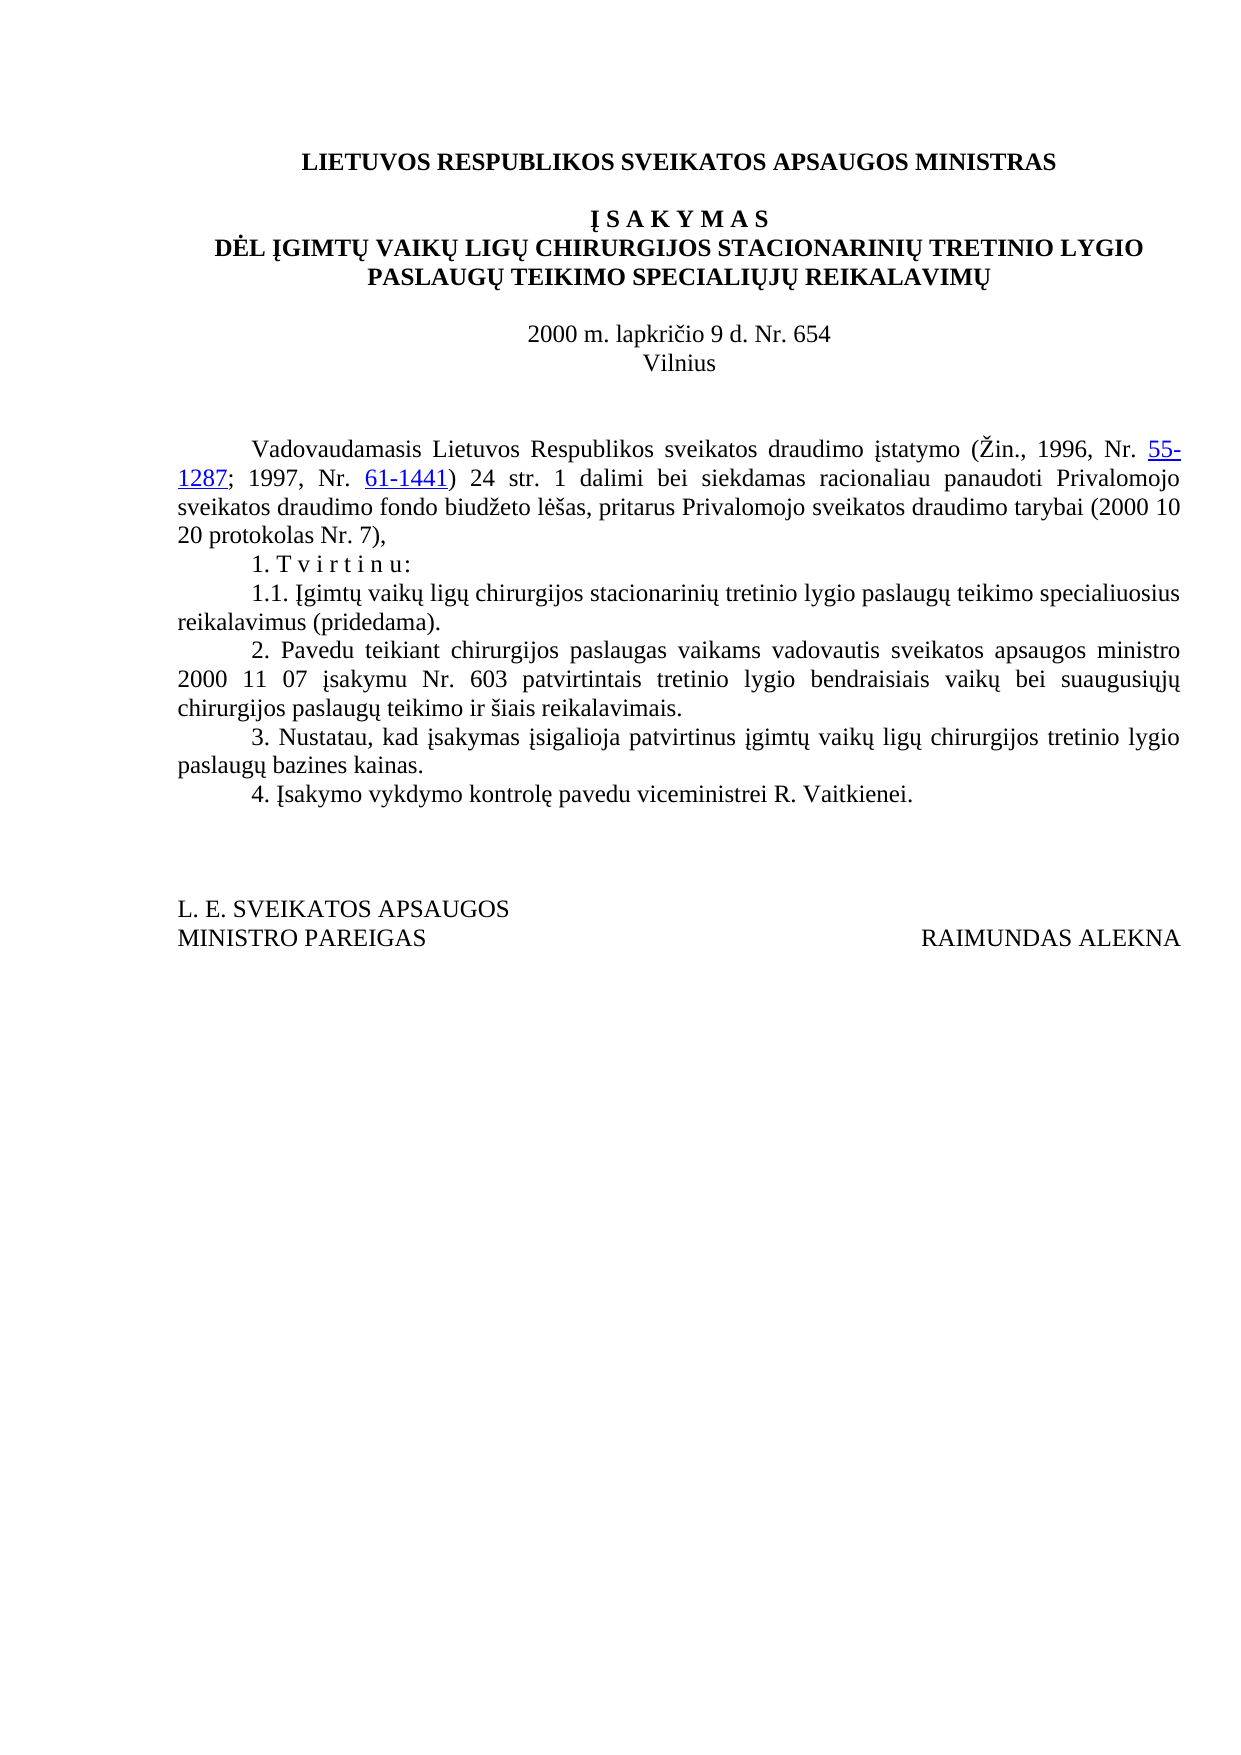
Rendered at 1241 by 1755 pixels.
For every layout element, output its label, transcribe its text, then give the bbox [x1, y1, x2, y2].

text 2000 m. lapkričio 9 d. Nr. 654 [177, 319, 1181, 348]
text DĖL ĮGIMTŲ VAIKŲ LIGŲ CHIRURGIJOS STACIONARINIŲ TRETINIO LYGIO PASLAUGŲ TEIKIMO SPECIALIŲJŲ REIKALAVIMŲ [177, 233, 1181, 291]
text Vadovaudamasis Lietuvos Respublikos sveikatos draudimo įstatymo (Žin., 1996, Nr. 55-1287; 1997, Nr. 61-1441) 24 str. 1 dalimi bei siekdamas racionaliau panaudoti Privalomojo sveikatos draudimo fondo biudžeto lėšas, pritarus Privalomojo sveikatos draudimo tarybai (2000 10 20 protokolas Nr. 7), [177, 434, 1181, 549]
text Į S A K Y M A S [177, 204, 1181, 233]
text 1. Tvirtinu: [177, 549, 1181, 578]
text 1.1. Įgimtų vaikų ligų chirurgijos stacionarinių tretinio lygio paslaugų teikimo specialiuosius reikalavimus (pridedama). [177, 578, 1181, 636]
text 4. Įsakymo vykdymo kontrolę pavedu viceministrei R. Vaitkienei. [177, 779, 1181, 808]
text LIETUVOS RESPUBLIKOS SVEIKATOS APSAUGOS MINISTRAS [177, 147, 1181, 176]
text L. E. SVEIKATOS APSAUGOS [177, 894, 1181, 923]
text 2. Pavedu teikiant chirurgijos paslaugas vaikams vadovautis sveikatos apsaugos ministro 2000 11 07 įsakymu Nr. 603 patvirtintais tretinio lygio bendraisiais vaikų bei suaugusiųjų chirurgijos paslaugų teikimo ir šiais reikalavimais. [177, 636, 1181, 722]
text 3. Nustatau, kad įsakymas įsigalioja patvirtinus įgimtų vaikų ligų chirurgijos tretinio lygio paslaugų bazines kainas. [177, 722, 1181, 779]
text MINISTRO PAREIGAS RAIMUNDAS Alekna [177, 923, 1181, 952]
text Vilnius [177, 348, 1181, 377]
